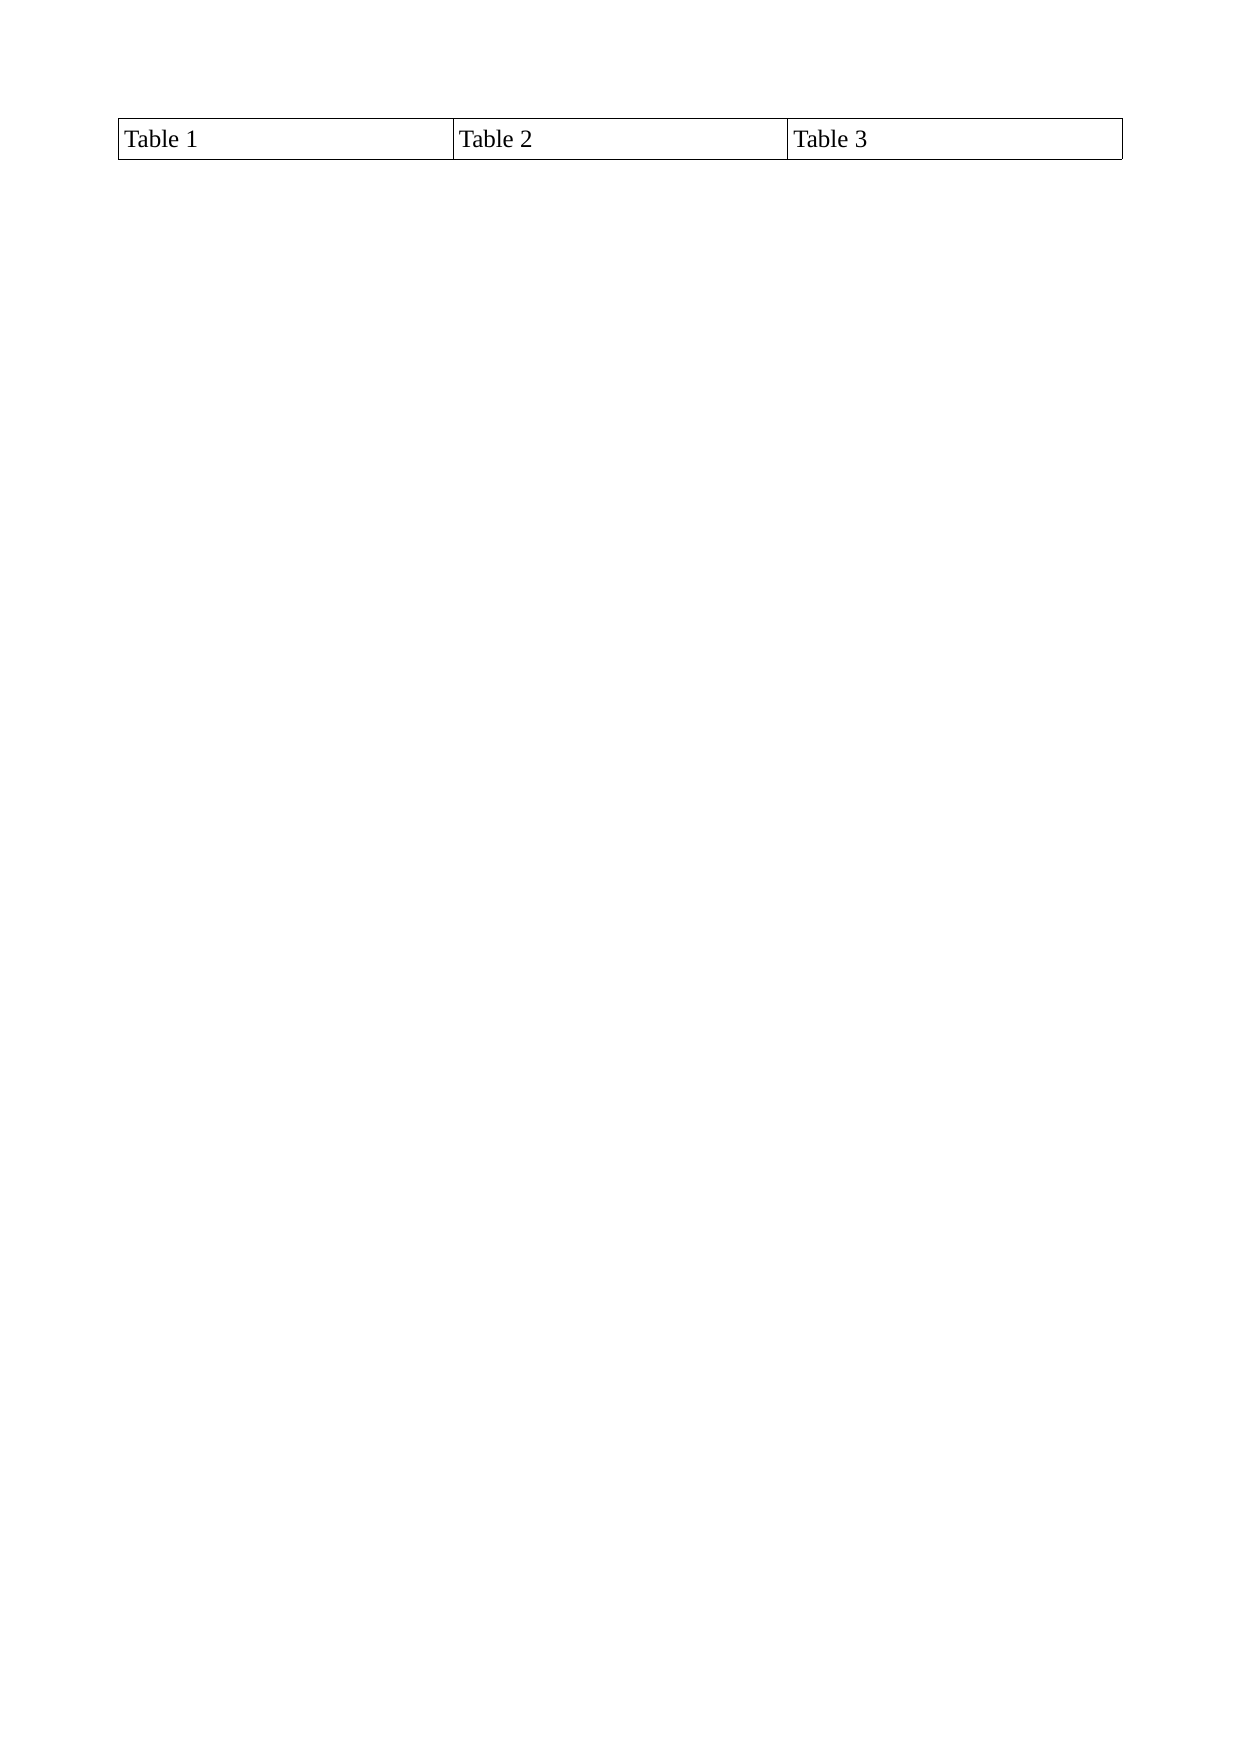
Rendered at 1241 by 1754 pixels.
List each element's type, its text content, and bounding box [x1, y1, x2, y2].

table_header Table 1 [119, 119, 453, 158]
table_header Table 2 [454, 119, 787, 158]
table_header Table 3 [788, 119, 1122, 158]
